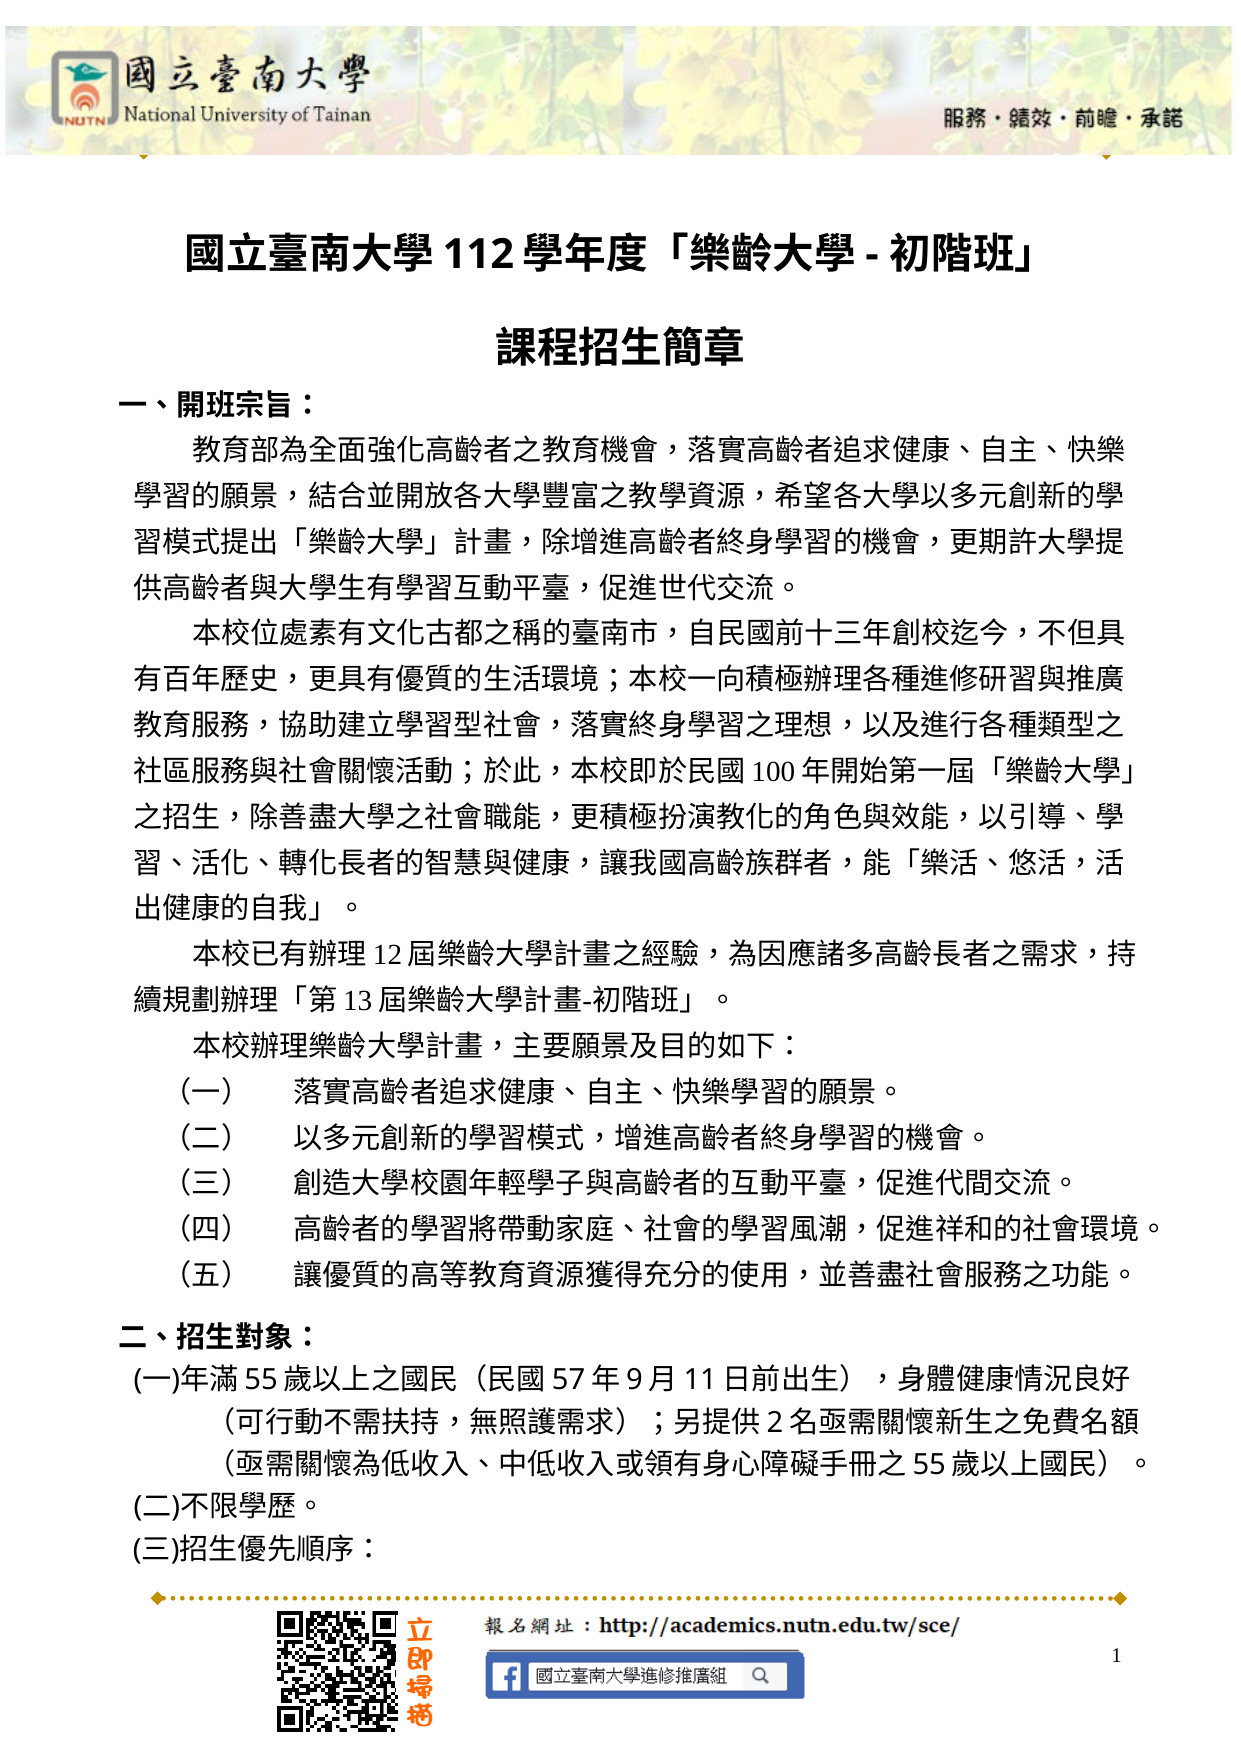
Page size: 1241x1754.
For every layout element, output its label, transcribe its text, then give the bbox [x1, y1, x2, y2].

text 本校辦理樂齡大學計畫，主要願景及目的如下： [133, 1020, 1151, 1066]
text 本校位處素有文化古都之稱的臺南市，自民國前十三年創校迄今，不但具有百年歷史，更具有優質的生活環境；本校一向積極辦理各種進修研習與推廣教育服務，協助建立學習型社會，落實終身學習之理想，以及進行各種類型之社區服務與社會關懷活動；於此，本校即於民國100年開始第一屆「樂齡大學」之招生，除善盡大學之社會職能，更積極扮演教化的角色與效能，以引導、學習、活化、轉化長者的智慧與健康，讓我國高齡族群者，能「樂活、悠活，活出健康的自我」。 [133, 607, 1151, 928]
text 一、開班宗旨： [118, 382, 1122, 424]
text (一)年滿55歲以上之國民（民國57年9月11日前出生），身體健康情況良好（可行動不需扶持，無照護需求）；另提供2名亟需關懷新生之免費名額（亟需關懷為低收入、中低收入或領有身心障礙手冊之55歲以上國民）。 [118, 1356, 1166, 1483]
text （三） 創造大學校園年輕學子與高齡者的互動平臺，促進代間交流。 [133, 1157, 1151, 1203]
text （二） 以多元創新的學習模式，增進高齡者終身學習的機會。 [133, 1111, 1151, 1157]
picture [272, 1605, 440, 1736]
text （一） 落實高齡者追求健康、自主、快樂學習的願景。 [133, 1066, 1151, 1111]
text 國立臺南大學112學年度「樂齡大學 - 初階班」 [118, 213, 1122, 288]
text (二)不限學歷。 [118, 1483, 1122, 1525]
text 教育部為全面強化高齡者之教育機會，落實高齡者追求健康、自主、快樂學習的願景，結合並開放各大學豐富之教學資源，希望各大學以多元創新的學習模式提出「樂齡大學」計畫，除增進高齡者終身學習的機會，更期許大學提供高齡者與大學生有學習互動平臺，促進世代交流。 [133, 424, 1151, 607]
text (三)招生優先順序： [118, 1525, 1122, 1568]
text （五） 讓優質的高等教育資源獲得充分的使用，並善盡社會服務之功能。 [133, 1249, 1151, 1295]
text 本校已有辦理12屆樂齡大學計畫之經驗，為因應諸多高齡長者之需求，持續規劃辦理「第13屆樂齡大學計畫-初階班」。 [133, 928, 1151, 1020]
text 課程招生簡章 [118, 307, 1122, 382]
text （四） 高齡者的學習將帶動家庭、社會的學習風潮，促進祥和的社會環境。 [133, 1203, 1151, 1249]
picture [480, 1609, 968, 1707]
text 二、招生對象： [118, 1313, 1122, 1356]
picture [0, 26, 1237, 155]
